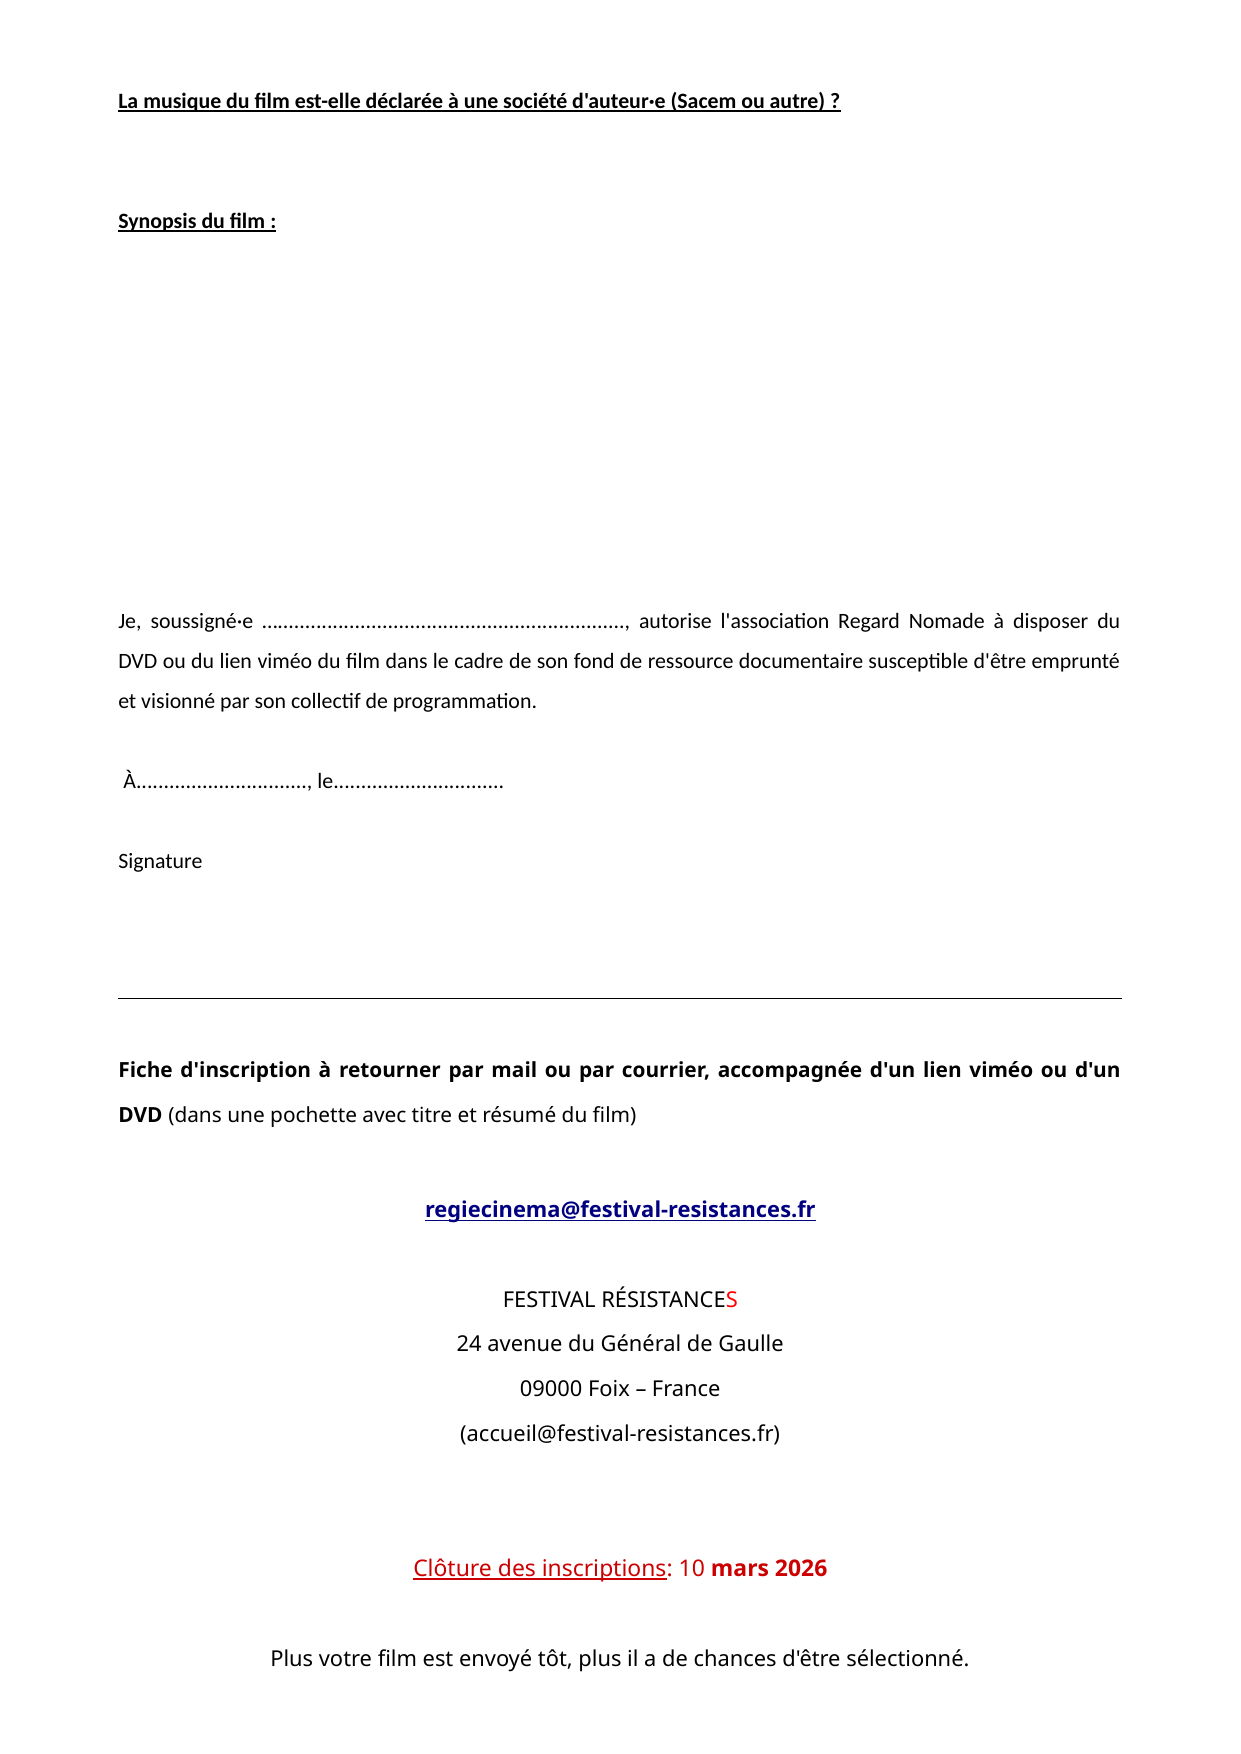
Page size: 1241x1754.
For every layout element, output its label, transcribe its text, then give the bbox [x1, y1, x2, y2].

text Signature [118, 847, 1122, 874]
text 09000 Foix – France (accueil@festival-resistances.fr) [118, 1373, 1122, 1448]
text Synopsis du film : [118, 207, 1122, 234]
text Fiche d'inscription à retourner par mail ou par courrier, accompagnée d'un lien viméo ou d'un DVD (dans une pochette avec titre et résumé du film) [118, 1055, 1122, 1128]
text FESTIVAL RÉSISTANCES [118, 1284, 1122, 1313]
text Plus votre film est envoyé tôt, plus il a de chances d'être sélectionné. [118, 1643, 1122, 1673]
text regiecinema@festival-resistances.fr [118, 1194, 1122, 1224]
text À..............................., le............................... [118, 767, 1122, 794]
text 24 avenue du Général de Gaulle [118, 1328, 1122, 1358]
text Clôture des inscriptions: 10 mars 2026 [118, 1552, 1122, 1583]
text Je, soussigné·e …..............................................................., autorise l'association Regard Nomade à disposer du DVD ou du lien viméo du film dans le cadre de son fond de ressource documentaire susceptible d'être emprunté et visionné par son collectif de programmation. [118, 607, 1122, 714]
text La musique du film est-elle déclarée à une société d'auteur·e (Sacem ou autre) ? [118, 87, 1122, 114]
